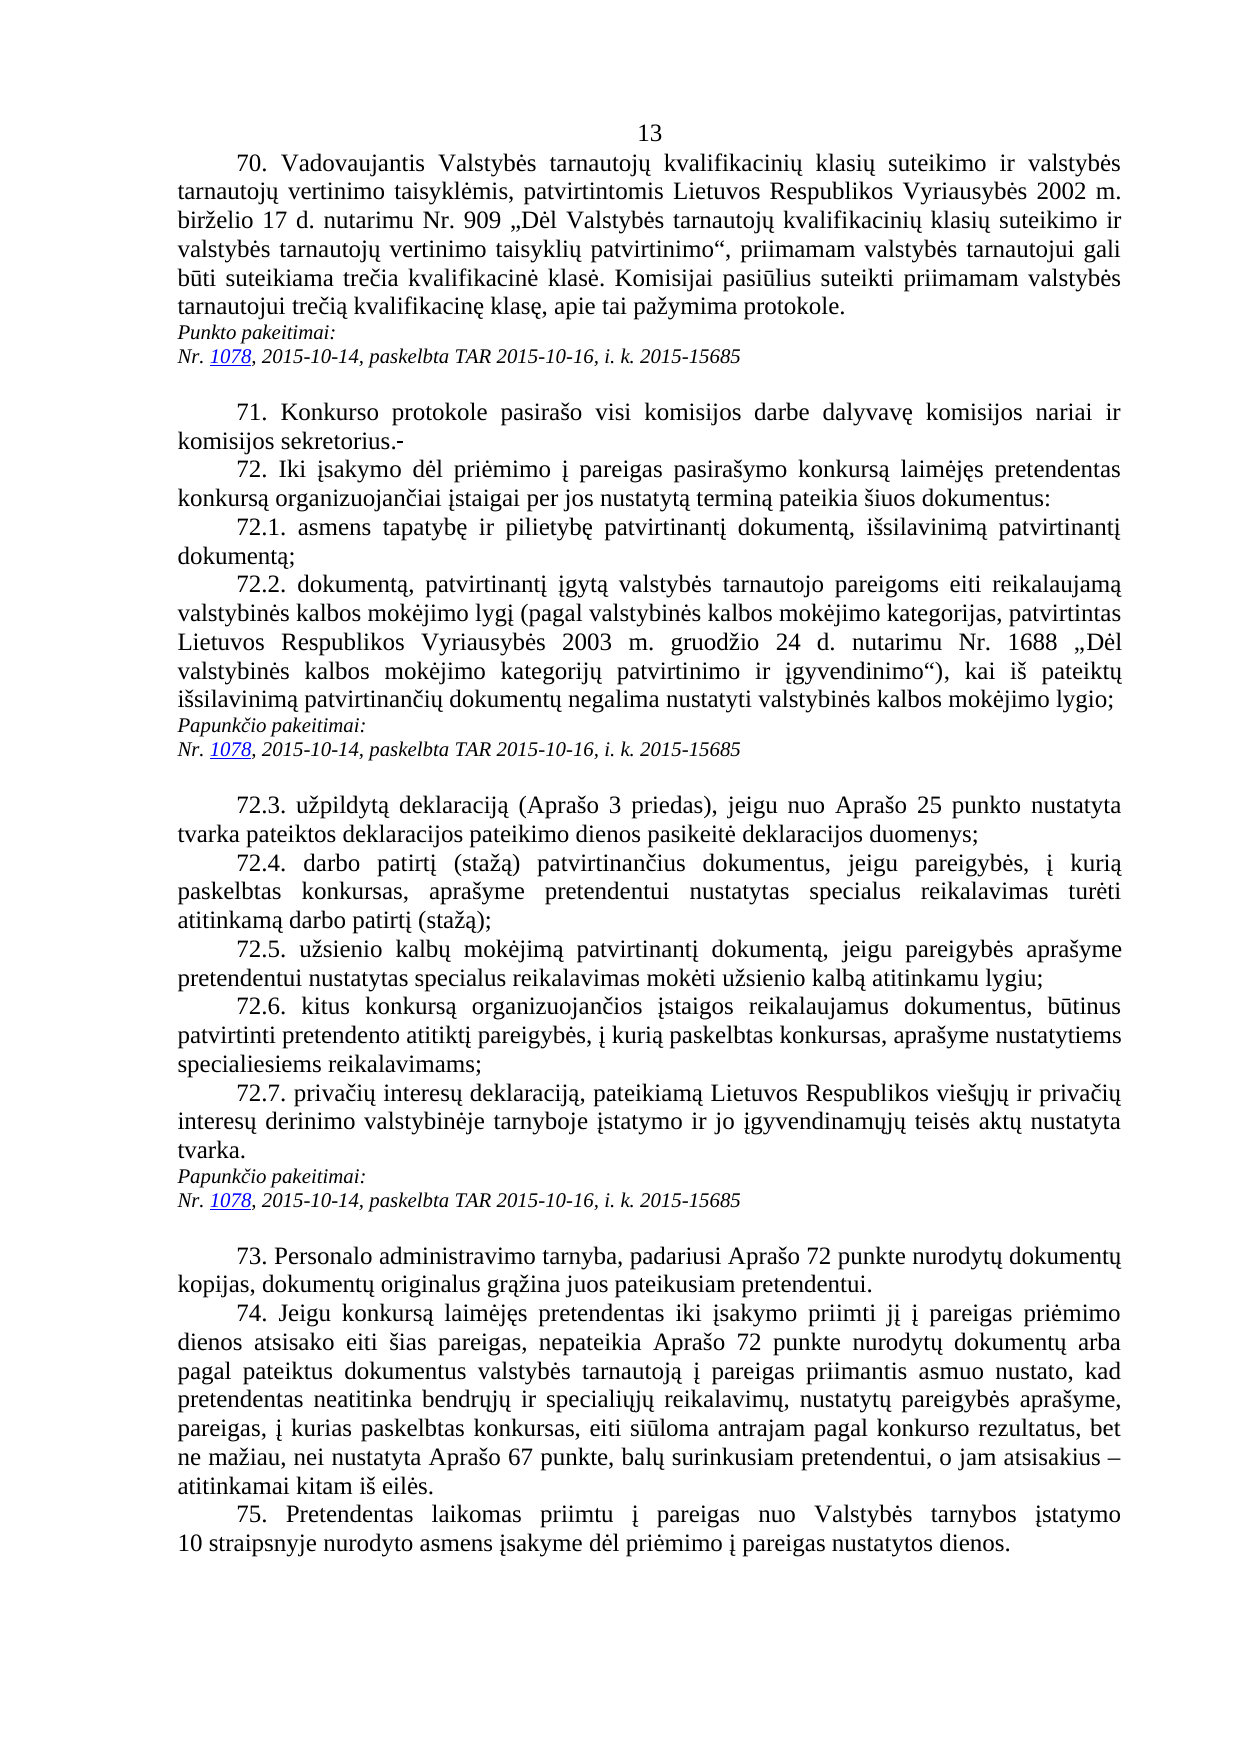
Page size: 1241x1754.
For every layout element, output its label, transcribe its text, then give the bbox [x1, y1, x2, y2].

text 71. Konkurso protokole pasirašo visi komisijos darbe dalyvavę komisijos nariai ir komisijos sekretorius. [177, 397, 1122, 454]
text 72.4. darbo patirtį (stažą) patvirtinančius dokumentus, jeigu pareigybės, į kurią paskelbtas konkursas, aprašyme pretendentui nustatytas specialus reikalavimas turėti atitinkamą darbo patirtį (stažą); [177, 848, 1122, 934]
text 74. Jeigu konkursą laimėjęs pretendentas iki įsakymo priimti jį į pareigas priėmimo dienos atsisako eiti šias pareigas, nepateikia Aprašo 72 punkte nurodytų dokumentų arba pagal pateiktus dokumentus valstybės tarnautoją į pareigas priimantis asmuo nustato, kad pretendentas neatitinka bendrųjų ir specialiųjų reikalavimų, nustatytų pareigybės aprašyme, pareigas, į kurias paskelbtas konkursas, eiti siūloma antrajam pagal konkurso rezultatus, bet ne mažiau, nei nustatyta Aprašo 67 punkte, balų surinkusiam pretendentui, o jam atsisakius – atitinkamai kitam iš eilės. [177, 1298, 1122, 1499]
text Papunkčio pakeitimai: [177, 713, 1122, 737]
text 75. Pretendentas laikomas priimtu į pareigas nuo Valstybės tarnybos įstatymo 10 straipsnyje nurodyto asmens įsakyme dėl priėmimo į pareigas nustatytos dienos. [177, 1499, 1122, 1557]
text 72.5. užsienio kalbų mokėjimą patvirtinantį dokumentą, jeigu pareigybės aprašyme pretendentui nustatytas specialus reikalavimas mokėti užsienio kalbą atitinkamu lygiu; [177, 934, 1122, 991]
text Papunkčio pakeitimai: [177, 1164, 1122, 1188]
text 73. Personalo administravimo tarnyba, padariusi Aprašo 72 punkte nurodytų dokumentų kopijas, dokumentų originalus grąžina juos pateikusiam pretendentui. [177, 1241, 1122, 1298]
text 70. Vadovaujantis Valstybės tarnautojų kvalifikacinių klasių suteikimo ir valstybės tarnautojų vertinimo taisyklėmis, patvirtintomis Lietuvos Respublikos Vyriausybės 2002 m. birželio 17 d. nutarimu Nr. 909 „Dėl Valstybės tarnautojų kvalifikacinių klasių suteikimo ir valstybės tarnautojų vertinimo taisyklių patvirtinimo“, priimamam valstybės tarnautojui gali būti suteikiama trečia kvalifikacinė klasė. Komisijai pasiūlius suteikti priimamam valstybės tarnautojui trečią kvalifikacinę klasę, apie tai pažymima protokole. [177, 148, 1122, 320]
text Nr. 1078, 2015-10-14, paskelbta TAR 2015-10-16, i. k. 2015-15685 [177, 737, 1122, 761]
text 72.6. kitus konkursą organizuojančios įstaigos reikalaujamus dokumentus, būtinus patvirtinti pretendento atitiktį pareigybės, į kurią paskelbtas konkursas, aprašyme nustatytiems specialiesiems reikalavimams; [177, 991, 1122, 1078]
text 72.1. asmens tapatybę ir pilietybę patvirtinantį dokumentą, išsilavinimą patvirtinantį dokumentą; [177, 512, 1122, 569]
text Nr. 1078, 2015-10-14, paskelbta TAR 2015-10-16, i. k. 2015-15685 [177, 344, 1122, 368]
text 72.7. privačių interesų deklaraciją, pateikiamą Lietuvos Respublikos viešųjų ir privačių interesų derinimo valstybinėje tarnyboje įstatymo ir jo įgyvendinamųjų teisės aktų nustatyta tvarka. [177, 1078, 1122, 1164]
text 72.3. užpildytą deklaraciją (Aprašo 3 priedas), jeigu nuo Aprašo 25 punkto nustatyta tvarka pateiktos deklaracijos pateikimo dienos pasikeitė deklaracijos duomenys; [177, 790, 1122, 848]
text Punkto pakeitimai: [177, 320, 1122, 344]
text 72.2. dokumentą, patvirtinantį įgytą valstybės tarnautojo pareigoms eiti reikalaujamą valstybinės kalbos mokėjimo lygį (pagal valstybinės kalbos mokėjimo kategorijas, patvirtintas Lietuvos Respublikos Vyriausybės 2003 m. gruodžio 24 d. nutarimu Nr. 1688 „Dėl valstybinės kalbos mokėjimo kategorijų patvirtinimo ir įgyvendinimo“), kai iš pateiktų išsilavinimą patvirtinančių dokumentų negalima nustatyti valstybinės kalbos mokėjimo lygio; [177, 569, 1122, 713]
text Nr. 1078, 2015-10-14, paskelbta TAR 2015-10-16, i. k. 2015-15685 [177, 1188, 1122, 1212]
text 72. Iki įsakymo dėl priėmimo į pareigas pasirašymo konkursą laimėjęs pretendentas konkursą organizuojančiai įstaigai per jos nustatytą terminą pateikia šiuos dokumentus: [177, 454, 1122, 512]
